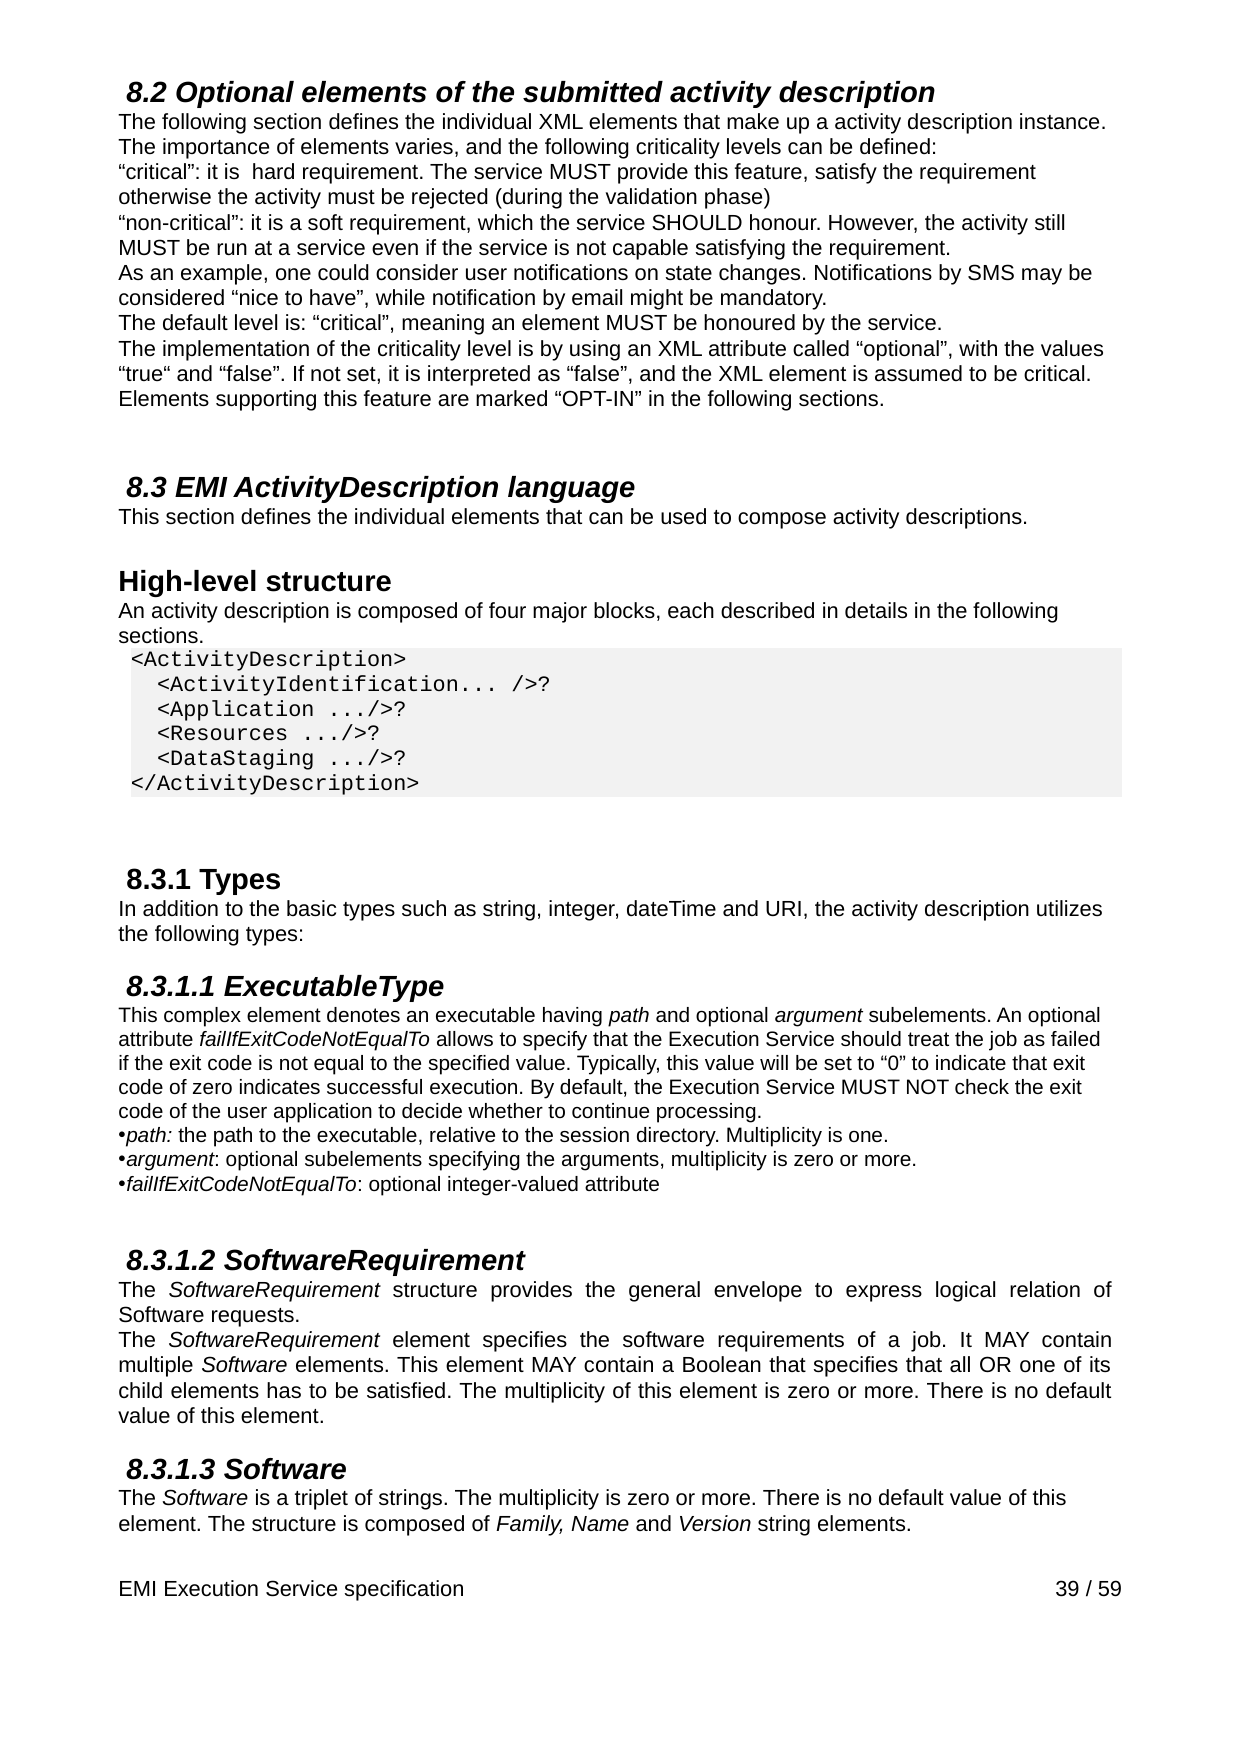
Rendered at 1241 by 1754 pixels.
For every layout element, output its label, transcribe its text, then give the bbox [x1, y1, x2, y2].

text The following section defines the individual XML elements that make up a activity description instance. The importance of elements varies, and the following criticality levels can be defined: [118, 108, 1122, 159]
text An activity description is composed of four major blocks, each described in details in the following sections. [118, 598, 1122, 648]
subtitle ExecutableType [118, 969, 1122, 1003]
text The SoftwareRequirement element specifies the software requirements of a job. It MAY contain multiple Software elements. This element MAY contain a Boolean that specifies that all OR one of its child elements has to be satisfied. The multiplicity of this element is zero or more. There is no default value of this element. [118, 1327, 1113, 1428]
text In addition to the basic types such as string, integer, dateTime and URI, the activity description utilizes the following types: [118, 895, 1113, 946]
subtitle Types [118, 862, 1122, 895]
text The SoftwareRequirement structure provides the general envelope to express logical relation of Software requests. [118, 1277, 1113, 1327]
text <ActivityDescription> <ActivityIdentification... />? <Application .../>? <Resources .../>? <DataStaging .../>? </ActivityDescription> [131, 648, 1122, 797]
list failIfExitCodeNotEqualTo: optional integer-valued attribute [118, 1171, 1122, 1196]
text “critical”: it is hard requirement. The service MUST provide this feature, satisfy the requirement otherwise the activity must be rejected (during the validation phase) [118, 159, 1122, 209]
text The Software is a triplet of strings. The multiplicity is zero or more. There is no default value of this element. The structure is composed of Family, Name and Version string elements. [118, 1485, 1113, 1536]
list argument: optional subelements specifying the arguments, multiplicity is zero or more. [118, 1147, 1122, 1171]
text As an example, one could consider user notifications on state changes. Notifications by SMS may be considered “nice to have”, while notification by email might be mandatory. [118, 260, 1122, 310]
subtitle EMI ActivityDescription language [118, 470, 1122, 504]
subtitle Software [118, 1452, 1122, 1485]
text This complex element denotes an executable having path and optional argument subelements. An optional attribute failIfExitCodeNotEqualTo allows to specify that the Execution Service should treat the job as failed if the exit code is not equal to the specified value. Typically, this value will be set to “0” to indicate that exit code of zero indicates successful execution. By default, the Execution Service MUST NOT check the exit code of the user application to decide whether to continue processing. [118, 1003, 1113, 1123]
text Elements supporting this feature are marked “OPT-IN” in the following sections. [118, 386, 1122, 411]
text The default level is: “critical”, meaning an element MUST be honoured by the service. [118, 310, 1122, 335]
text The implementation of the criticality level is by using an XML attribute called “optional”, with the values “true“ and “false”. If not set, it is interpreted as “false”, and the XML element is assumed to be critical. [118, 335, 1122, 386]
text This section defines the individual elements that can be used to compose activity descriptions. [118, 504, 1122, 529]
subtitle High-level structure [118, 564, 1122, 598]
text “non-critical”: it is a soft requirement, which the service SHOULD honour. However, the activity still MUST be run at a service even if the service is not capable satisfying the requirement. [118, 209, 1122, 260]
subtitle Optional elements of the submitted activity description [118, 75, 1122, 108]
list path: the path to the executable, relative to the session directory. Multiplicity is one. [118, 1123, 1122, 1147]
subtitle SoftwareRequirement [118, 1243, 1122, 1277]
